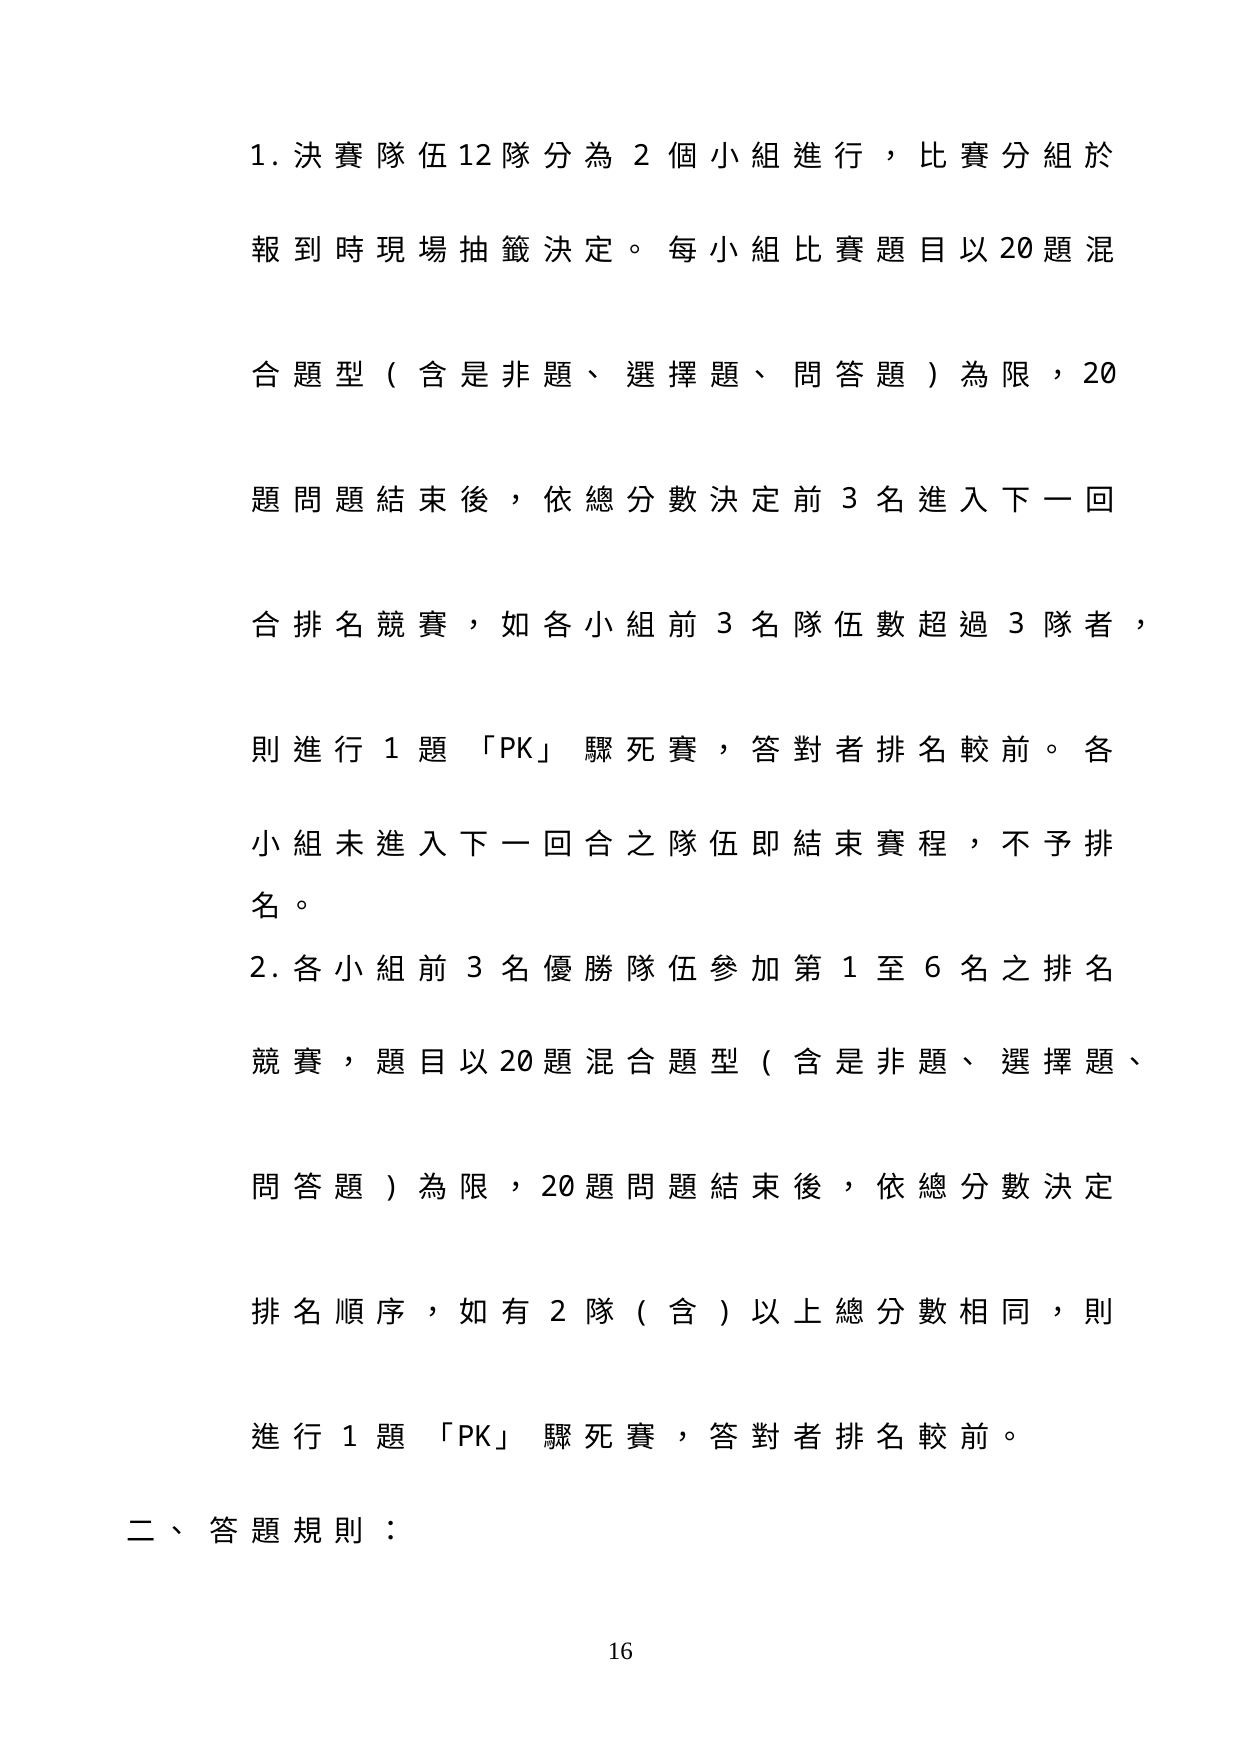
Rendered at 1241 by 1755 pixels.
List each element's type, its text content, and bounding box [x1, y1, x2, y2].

text 二、答題規則： [120, 1487, 1120, 1550]
text 2.各小組前3名優勝隊伍參加第1至6名之排名競賽，題目以20題混合題型(含是非題、選擇題、問答題)為限，20題問題結束後，依總分數決定排名順序，如有2隊(含)以上總分數相同，則進行1題「PK」驟死賽，答對者排名較前。 [212, 925, 1120, 1487]
text 1.決賽隊伍12隊分為2個小組進行，比賽分組於報到時現場抽籤決定。每小組比賽題目以20題混合題型(含是非題、選擇題、問答題)為限，20題問題結束後，依總分數決定前3名進入下一回合排名競賽，如各小組前3名隊伍數超過3隊者，則進行1題「PK」驟死賽，答對者排名較前。各小組未進入下一回合之隊伍即結束賽程，不予排名。 [209, 112, 1120, 925]
